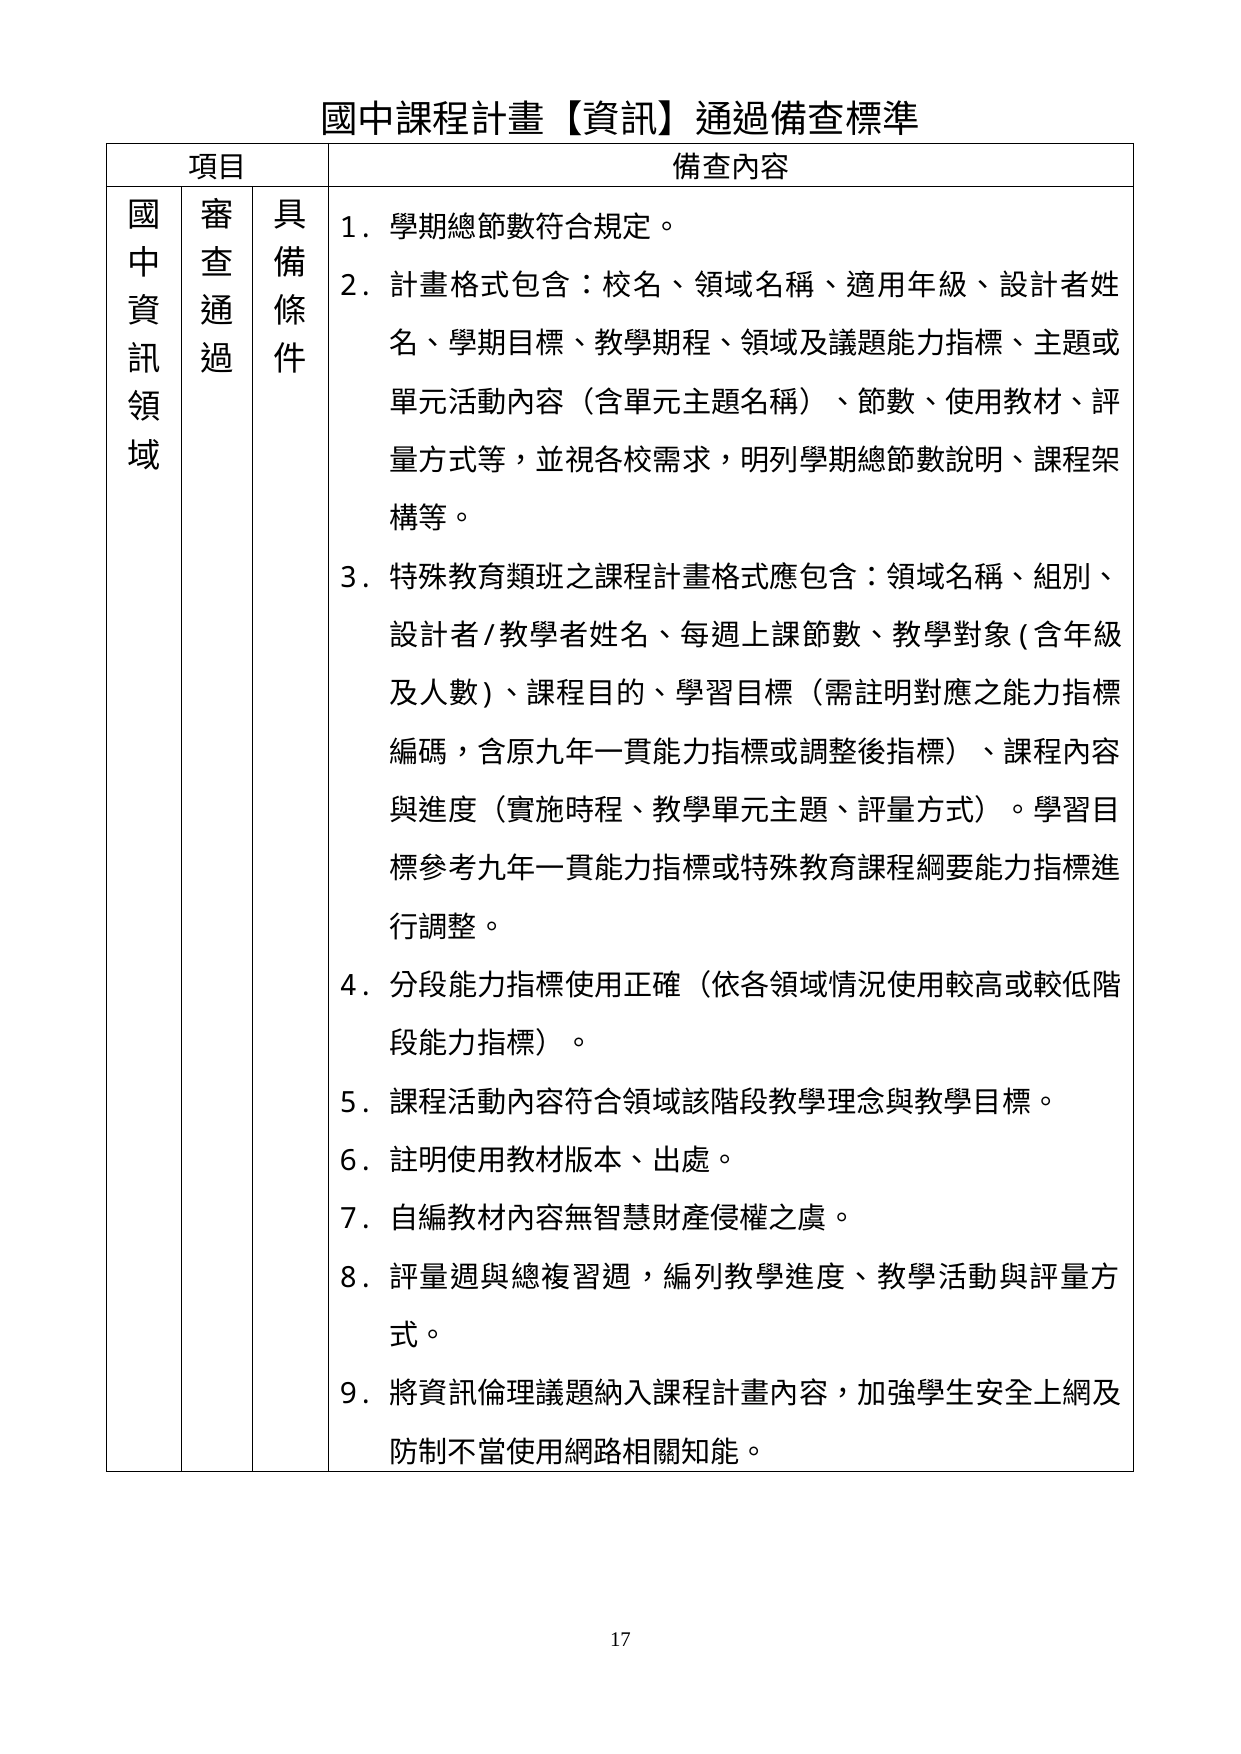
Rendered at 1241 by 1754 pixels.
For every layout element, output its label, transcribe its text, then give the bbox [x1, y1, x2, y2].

table_header 項目 [107, 144, 328, 186]
text 國中課程計畫【資訊】通過備查標準 [89, 89, 1152, 143]
table_header 備查內容 [329, 144, 1133, 186]
table_cell 具備條件 [253, 187, 328, 1471]
table_cell 國 中 資 訊 領 域 [107, 187, 181, 1471]
table_cell 學期總節數符合規定。 計畫格式包含：校名、領域名稱、適用年級、設計者姓名、學期目標、教學期程、領域及議題能力指標、主題或單元活動內容（含單元主題名稱）、節數、使用教材、評量方式等，並視各校需求，明列學期總節數說明、課程架構等。 特殊教育類班之課程計畫格式應包含：領域名稱、組別、設計者/教學者姓名、每週上課節數、教學對象(含年級及人數)、課程目的、學習目標（需註明對應之能力指標編碼，含原九年一貫能力指標或調整後指標）、課程內容與進度（實施時程、教學單元主題、評量方式）。學習目標參考九年一貫能力指標或特殊教育課程綱要能力指標進行調整。 分段能力指標使用正確（依各領域情況使用較高或較低階段能力指標）。 課程活動內容符合領域該階段教學理念與教學目標。 註明使用教材版本、出處。 自編教材內容無智慧財產侵權之虞。 評量週與總複習週，編列教學進度、教學活動與評量方式。 將資訊倫理議題納入課程計畫內容，加強學生安全上網及防制不當使用網路相關知能。 [329, 187, 1133, 1471]
table_cell 審查通過 [182, 187, 252, 1471]
